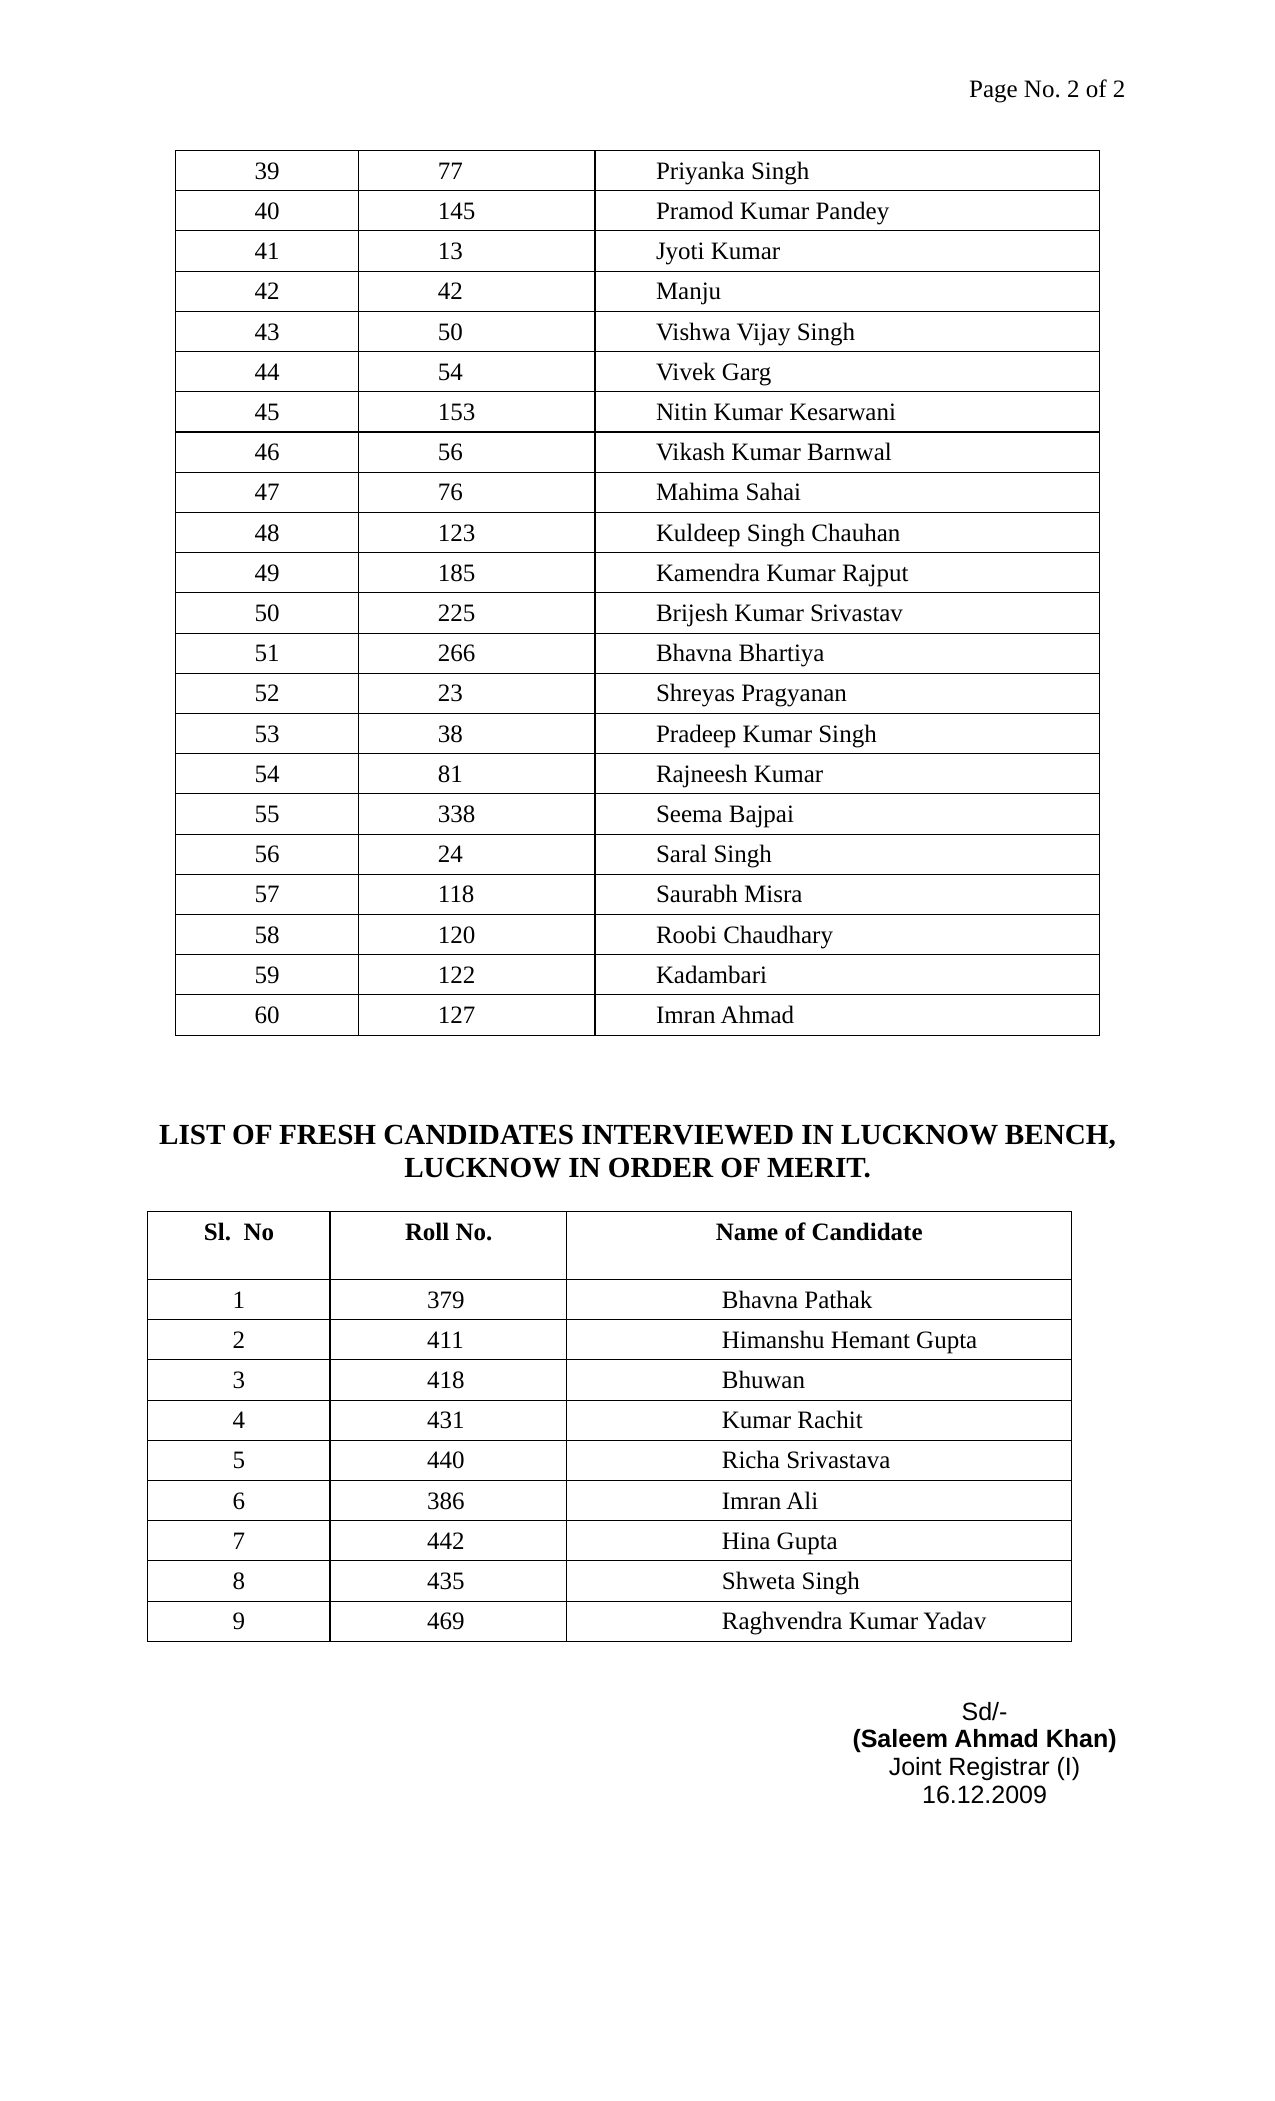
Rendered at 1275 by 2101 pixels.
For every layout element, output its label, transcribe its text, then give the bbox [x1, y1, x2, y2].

table_cell 59 [176, 955, 358, 994]
text Joint Registrar (I) [844, 1753, 1125, 1781]
table_cell Jyoti Kumar [596, 231, 1099, 271]
table_cell Kuldeep Singh Chauhan [596, 513, 1099, 552]
table_cell Hina Gupta [567, 1521, 1071, 1560]
table_cell 42 [359, 272, 594, 311]
table_cell Imran Ali [567, 1481, 1071, 1520]
table_cell 50 [359, 312, 594, 351]
table_cell Bhavna Bhartiya [596, 634, 1099, 673]
table_cell 76 [359, 473, 594, 512]
table_cell Imran Ahmad [596, 995, 1099, 1034]
table_cell 118 [359, 875, 594, 914]
table_cell 52 [176, 674, 358, 713]
table_header Name of Candidate [567, 1212, 1071, 1279]
text (Saleem Ahmad Khan) [844, 1725, 1125, 1753]
table_cell 24 [359, 835, 594, 874]
table_cell 43 [176, 312, 358, 351]
table_cell Richa Srivastava [567, 1441, 1071, 1480]
table_cell 60 [176, 995, 358, 1034]
table_cell 56 [359, 433, 594, 472]
table_cell 431 [331, 1401, 566, 1440]
table_cell Pramod Kumar Pandey [596, 191, 1099, 230]
table_cell 56 [176, 835, 358, 874]
table_cell 3 [148, 1360, 329, 1399]
table_cell Seema Bajpai [596, 794, 1099, 833]
table_cell 418 [331, 1360, 566, 1399]
table_header Sl. No [148, 1212, 329, 1279]
table_cell Vishwa Vijay Singh [596, 312, 1099, 351]
table_cell Rajneesh Kumar [596, 754, 1099, 793]
table_cell 386 [331, 1481, 566, 1520]
table_cell Saurabh Misra [596, 875, 1099, 914]
table_cell Bhuwan [567, 1360, 1071, 1399]
table_cell 185 [359, 553, 594, 592]
table_cell Saral Singh [596, 835, 1099, 874]
table_cell 225 [359, 593, 594, 632]
table_cell 9 [148, 1602, 329, 1641]
table_cell 42 [176, 272, 358, 311]
table_cell Nitin Kumar Kesarwani [596, 392, 1099, 431]
table_cell 47 [176, 473, 358, 512]
table_cell Brijesh Kumar Srivastav [596, 593, 1099, 632]
table_cell 51 [176, 634, 358, 673]
table_cell 338 [359, 794, 594, 833]
table_cell 57 [176, 875, 358, 914]
table_cell 6 [148, 1481, 329, 1520]
text Sd/- [844, 1697, 1125, 1725]
table_cell 379 [331, 1280, 566, 1319]
table_header Roll No. [331, 1212, 566, 1279]
table_cell 153 [359, 392, 594, 431]
table_cell 145 [359, 191, 594, 230]
table_cell 38 [359, 714, 594, 753]
table_cell 4 [148, 1401, 329, 1440]
table_cell Shweta Singh [567, 1561, 1071, 1601]
table_cell Kadambari [596, 955, 1099, 994]
table_cell 41 [176, 231, 358, 271]
table_cell 55 [176, 794, 358, 833]
table_cell 123 [359, 513, 594, 552]
table_cell Roobi Chaudhary [596, 915, 1099, 954]
table_cell Pradeep Kumar Singh [596, 714, 1099, 753]
table_cell Priyanka Singh [596, 151, 1099, 190]
table_cell 8 [148, 1561, 329, 1601]
table_cell Himanshu Hemant Gupta [567, 1320, 1071, 1359]
table_cell 49 [176, 553, 358, 592]
table_cell Vikash Kumar Barnwal [596, 433, 1099, 472]
table_cell Bhavna Pathak [567, 1280, 1071, 1319]
text LIST OF FRESH CANDIDATES INTERVIEWED IN LUCKNOW BENCH, LUCKNOW IN ORDER OF MERIT. [150, 1119, 1125, 1183]
table_cell 127 [359, 995, 594, 1034]
table_cell 48 [176, 513, 358, 552]
table_cell 54 [359, 352, 594, 391]
table_cell 5 [148, 1441, 329, 1480]
table_cell Vivek Garg [596, 352, 1099, 391]
table_cell Raghvendra Kumar Yadav [567, 1602, 1071, 1641]
table_cell 435 [331, 1561, 566, 1601]
table_cell 411 [331, 1320, 566, 1359]
table_cell Shreyas Pragyanan [596, 674, 1099, 713]
table_cell 50 [176, 593, 358, 632]
table_cell 7 [148, 1521, 329, 1560]
table_cell 40 [176, 191, 358, 230]
table_cell 53 [176, 714, 358, 753]
table_cell 54 [176, 754, 358, 793]
table_cell 2 [148, 1320, 329, 1359]
text 16.12.2009 [844, 1781, 1125, 1809]
table_cell 58 [176, 915, 358, 954]
table_cell Kumar Rachit [567, 1401, 1071, 1440]
table_cell 440 [331, 1441, 566, 1480]
table_cell 81 [359, 754, 594, 793]
table_cell Kamendra Kumar Rajput [596, 553, 1099, 592]
table_cell 13 [359, 231, 594, 271]
table_cell Manju [596, 272, 1099, 311]
table_cell 469 [331, 1602, 566, 1641]
table_cell 442 [331, 1521, 566, 1560]
table_cell 1 [148, 1280, 329, 1319]
table_cell 266 [359, 634, 594, 673]
table_cell Mahima Sahai [596, 473, 1099, 512]
table_cell 45 [176, 392, 358, 431]
table_cell 39 [176, 151, 358, 190]
table_cell 46 [176, 433, 358, 472]
table_cell 77 [359, 151, 594, 190]
table_cell 122 [359, 955, 594, 994]
table_cell 120 [359, 915, 594, 954]
table_cell 23 [359, 674, 594, 713]
table_cell 44 [176, 352, 358, 391]
